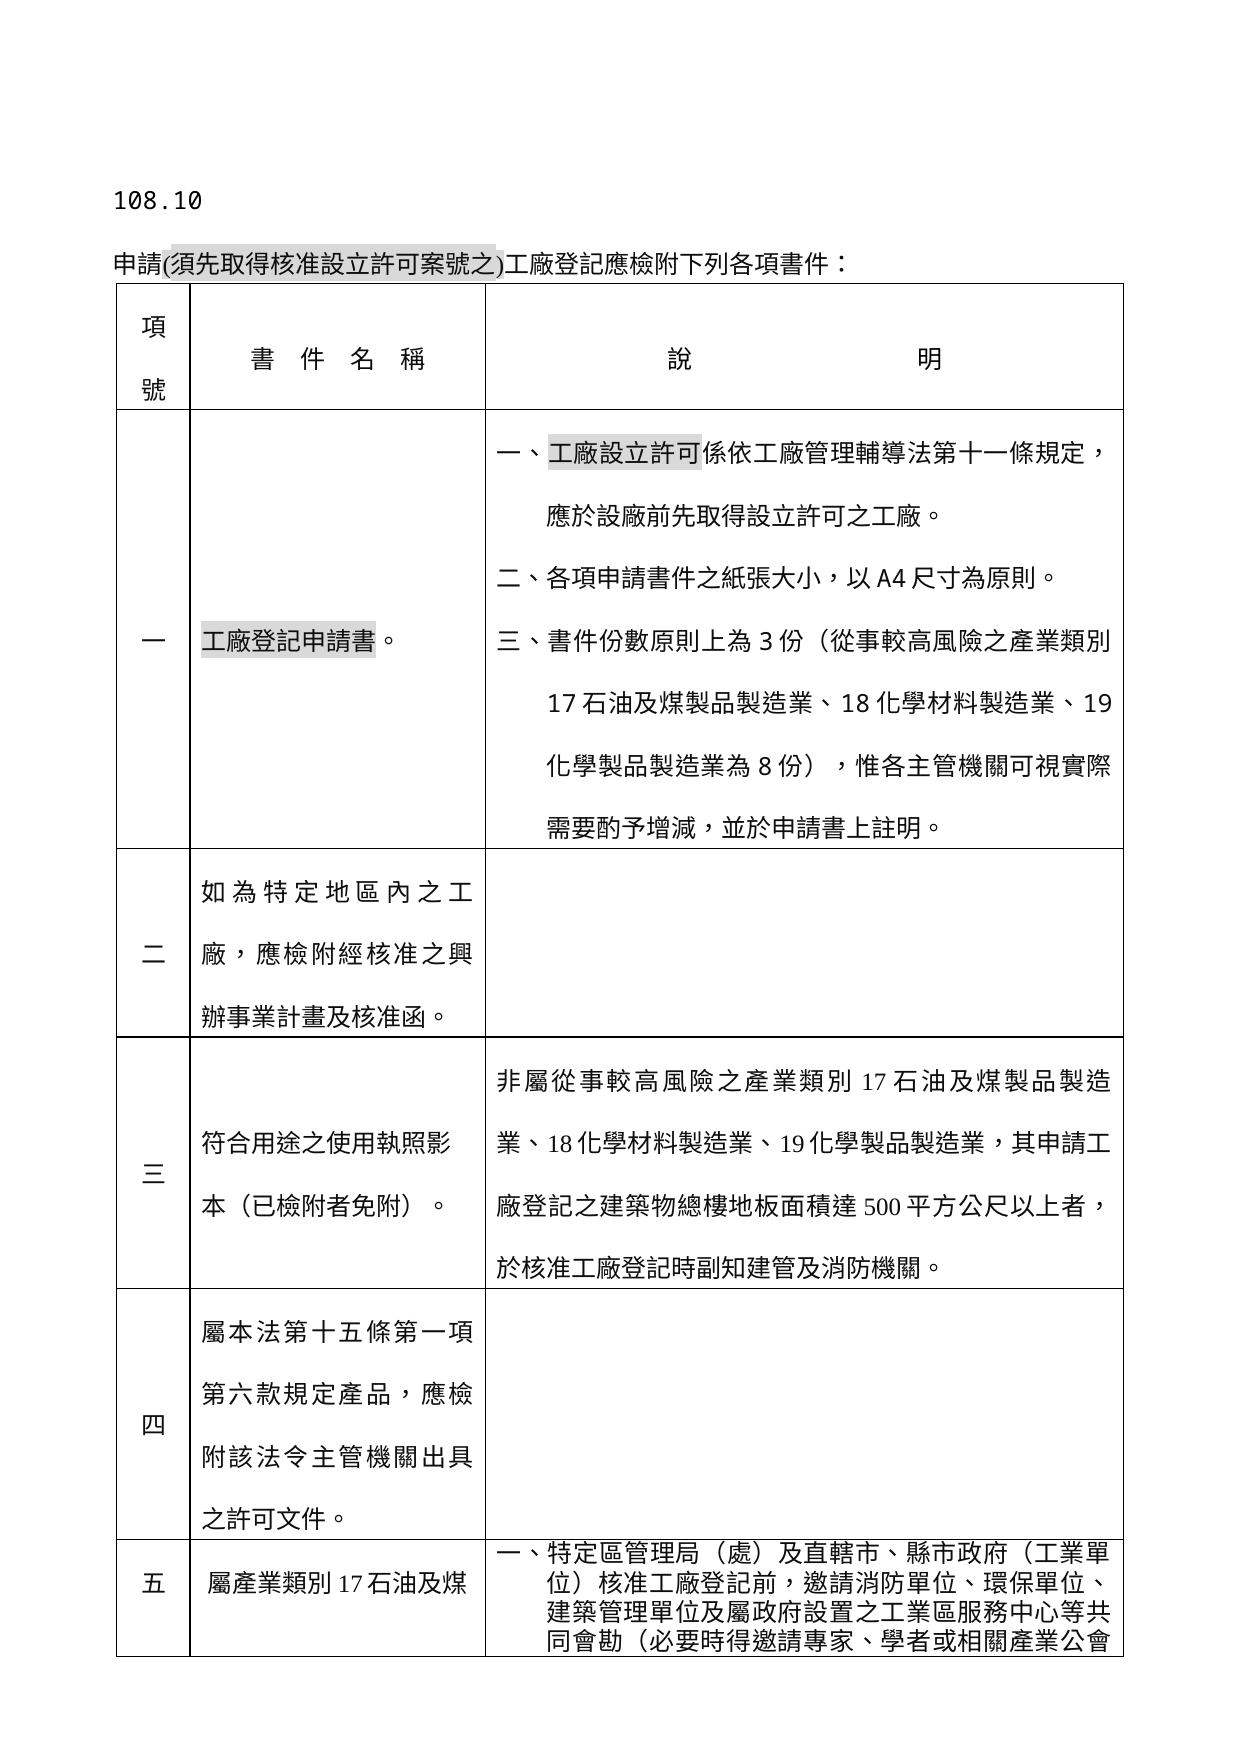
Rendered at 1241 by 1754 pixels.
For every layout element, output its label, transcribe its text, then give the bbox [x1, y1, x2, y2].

table_cell 一、工廠設立許可係依工廠管理輔導法第十一條規定，應於設廠前先取得設立許可之工廠。 二、各項申請書件之紙張大小，以A4尺寸為原則。 三、書件份數原則上為3份（從事較高風險之產業類別17石油及煤製品製造業、18化學材料製造業、19化學製品製造業為8份），惟各主管機關可視實際需要酌予增減，並於申請書上註明。 [486, 410, 1123, 848]
table_header 說 明 [486, 284, 1123, 409]
table_cell [486, 1289, 1123, 1538]
table_cell 三 [117, 1038, 189, 1287]
text 申請(須先取得核准設立許可案號之)工廠登記應檢附下列各項書件： [112, 221, 1053, 283]
table_cell 一、特定區管理局（處）及直轄市、縣市政府（工業單位）核准工廠登記前，邀請消防單位、環保單位、建築管理單位及屬政府設置之工業區服務中心等共同會勘（必要時得邀請專家、學者或相關產業公會 [486, 1540, 1123, 1656]
table_cell 屬產業類別17石油及煤 [191, 1540, 485, 1656]
table_header 書 件 名 稱 [191, 284, 485, 409]
table_cell 四 [117, 1289, 189, 1538]
table_cell 符合用途之使用執照影本（已檢附者免附）。 [191, 1038, 485, 1287]
table_cell 二 [117, 849, 189, 1036]
table_header 項 號 [117, 284, 189, 409]
table_cell 五 [117, 1540, 189, 1656]
table_cell 屬本法第十五條第一項第六款規定產品，應檢附該法令主管機關出具之許可文件。 [191, 1289, 485, 1538]
text 108.10 [112, 96, 1124, 221]
table_cell 工廠登記申請書。 [191, 410, 485, 848]
table_cell 非屬從事較高風險之產業類別17石油及煤製品製造業、18化學材料製造業、19化學製品製造業，其申請工廠登記之建築物總樓地板面積達500平方公尺以上者，於核准工廠登記時副知建管及消防機關。 [486, 1038, 1123, 1287]
table_cell 一 [117, 410, 189, 848]
table_cell [486, 849, 1123, 1036]
table_cell 如為特定地區內之工廠，應檢附經核准之興辦事業計畫及核准函。 [191, 849, 485, 1036]
